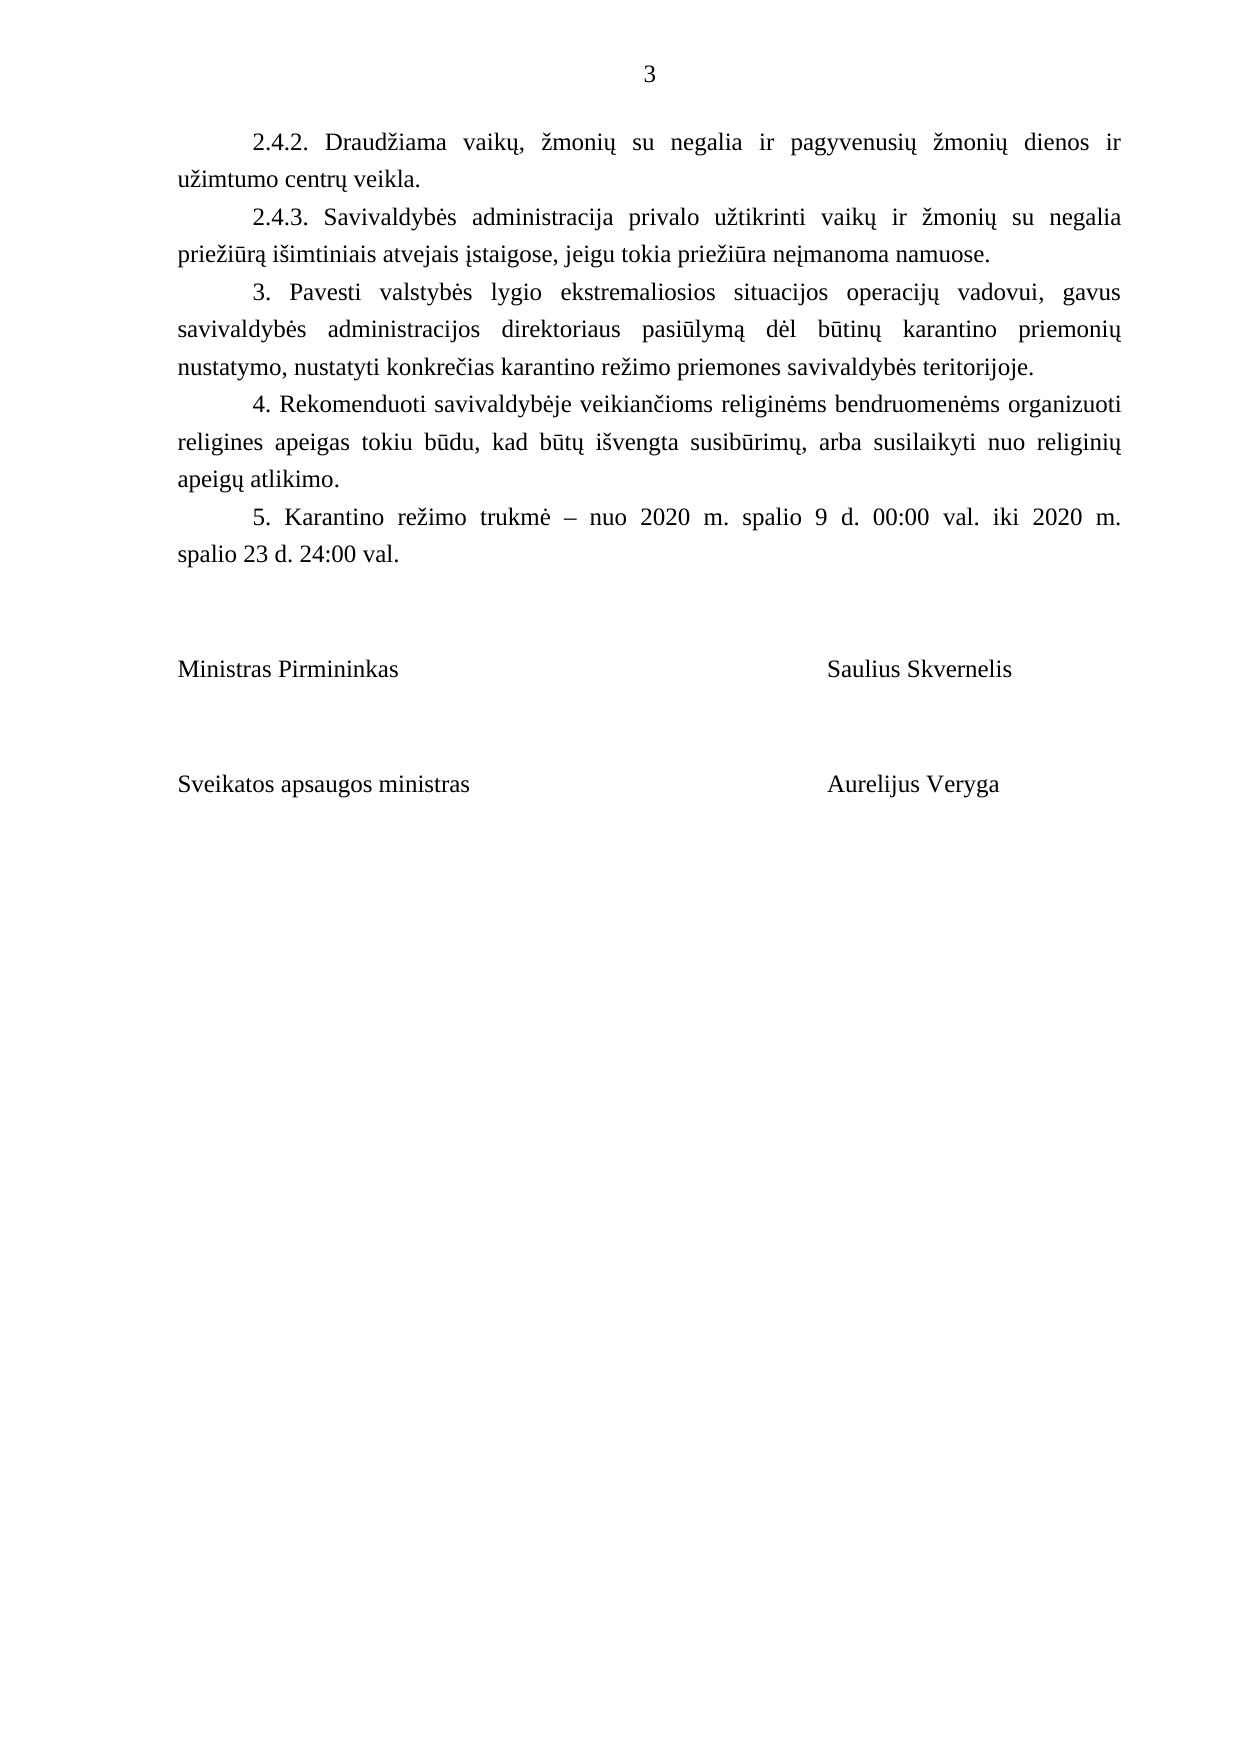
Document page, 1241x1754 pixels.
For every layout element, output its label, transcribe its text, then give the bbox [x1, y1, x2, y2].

text Ministras Pirmininkas Saulius Skvernelis [177, 654, 1122, 683]
text 3. Pavesti valstybės lygio ekstremaliosios situacijos operacijų vadovui, gavus savivaldybės administracijos direktoriaus pasiūlymą dėl būtinų karantino priemonių nustatymo, nustatyti konkrečias karantino režimo priemones savivaldybės teritorijoje. [177, 268, 1122, 381]
text 2.4.2. Draudžiama vaikų, žmonių su negalia ir pagyvenusių žmonių dienos ir užimtumo centrų veikla. [177, 118, 1122, 193]
text 5. Karantino režimo trukmė – nuo 2020 m. spalio 9 d. 00:00 val. iki 2020 m. spalio 23 d. 24:00 val. [177, 493, 1122, 568]
text 4. Rekomenduoti savivaldybėje veikiančioms religinėms bendruomenėms organizuoti religines apeigas tokiu būdu, kad būtų išvengta susibūrimų, arba susilaikyti nuo religinių apeigų atlikimo. [177, 381, 1122, 493]
text 2.4.3. Savivaldybės administracija privalo užtikrinti vaikų ir žmonių su negalia priežiūrą išimtiniais atvejais įstaigose, jeigu tokia priežiūra neįmanoma namuose. [177, 193, 1122, 268]
text Sveikatos apsaugos ministras Aurelijus Veryga [177, 769, 1122, 798]
